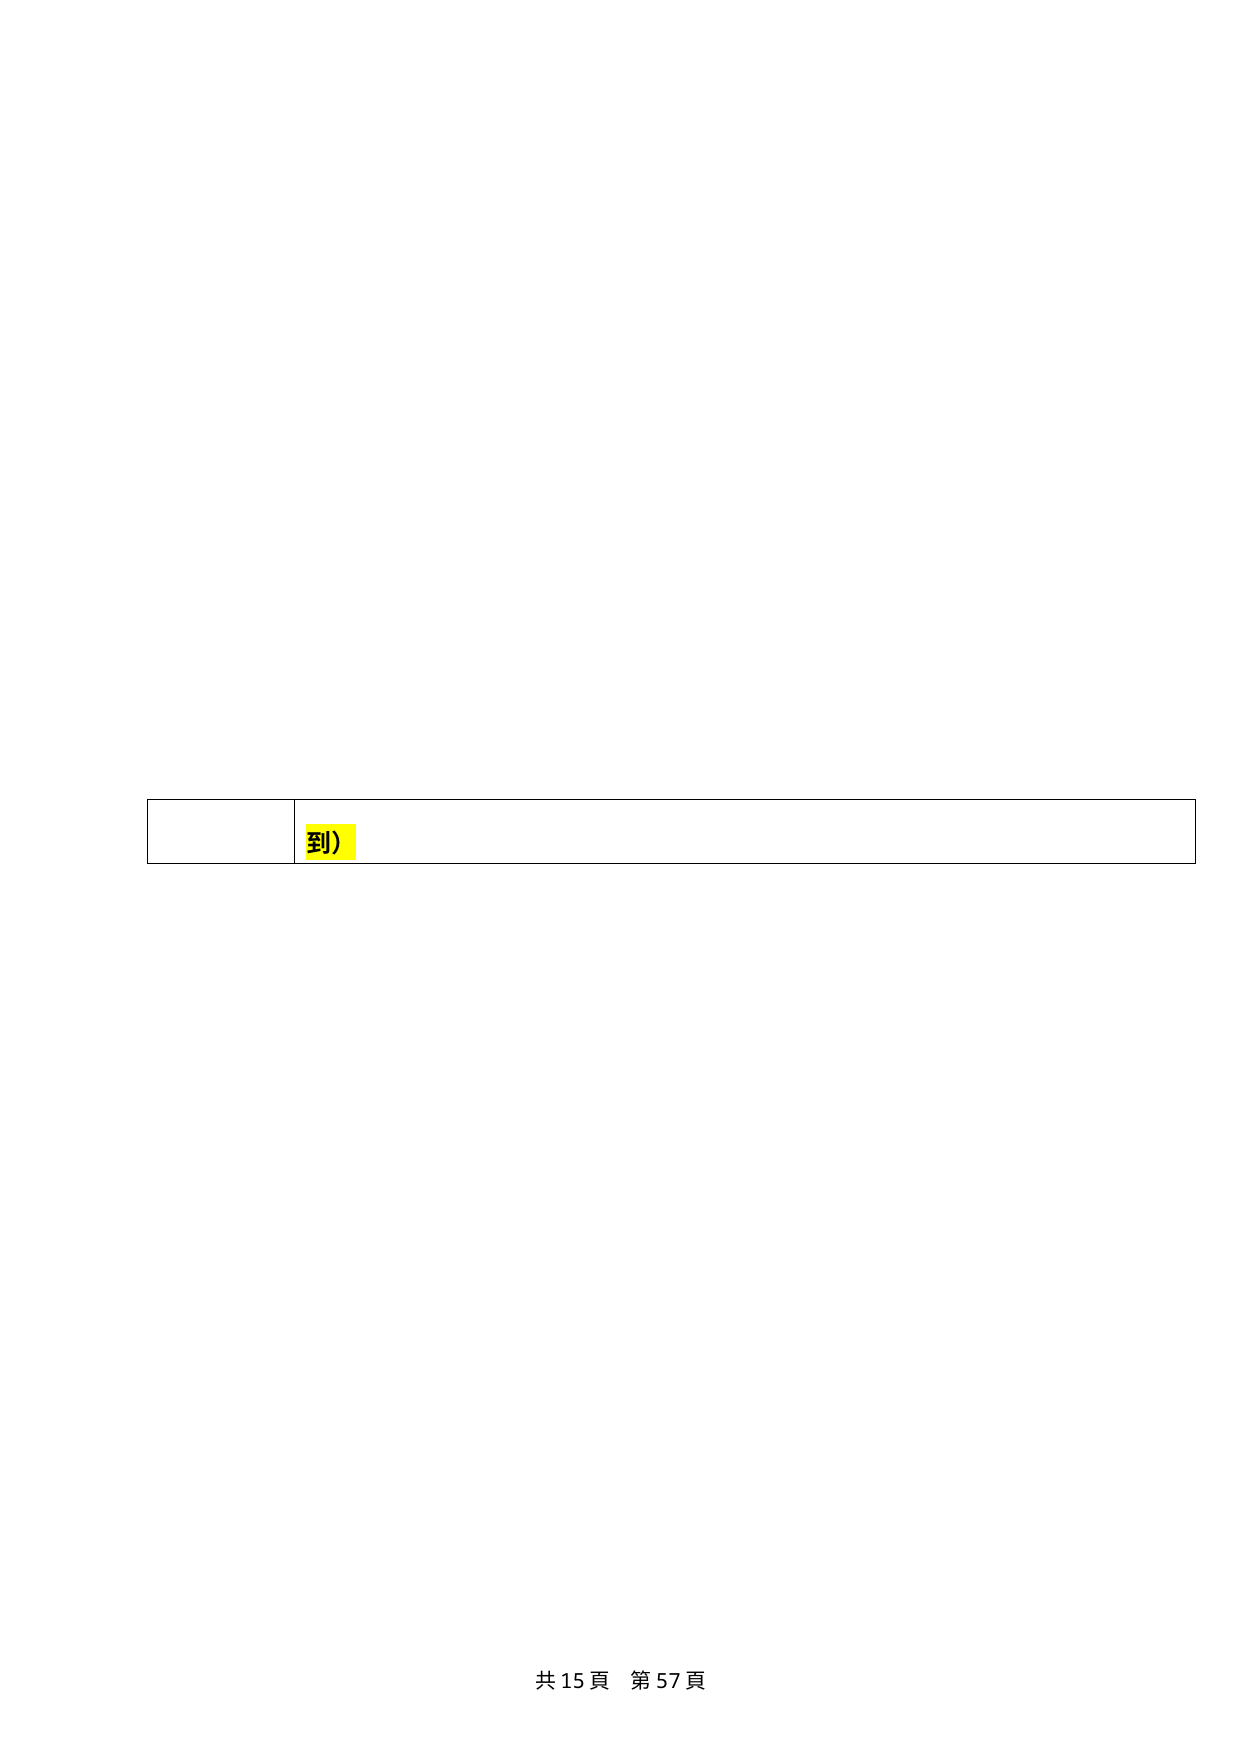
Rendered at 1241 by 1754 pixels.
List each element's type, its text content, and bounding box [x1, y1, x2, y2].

table_header 到） [295, 800, 1195, 863]
table_header [148, 800, 294, 863]
